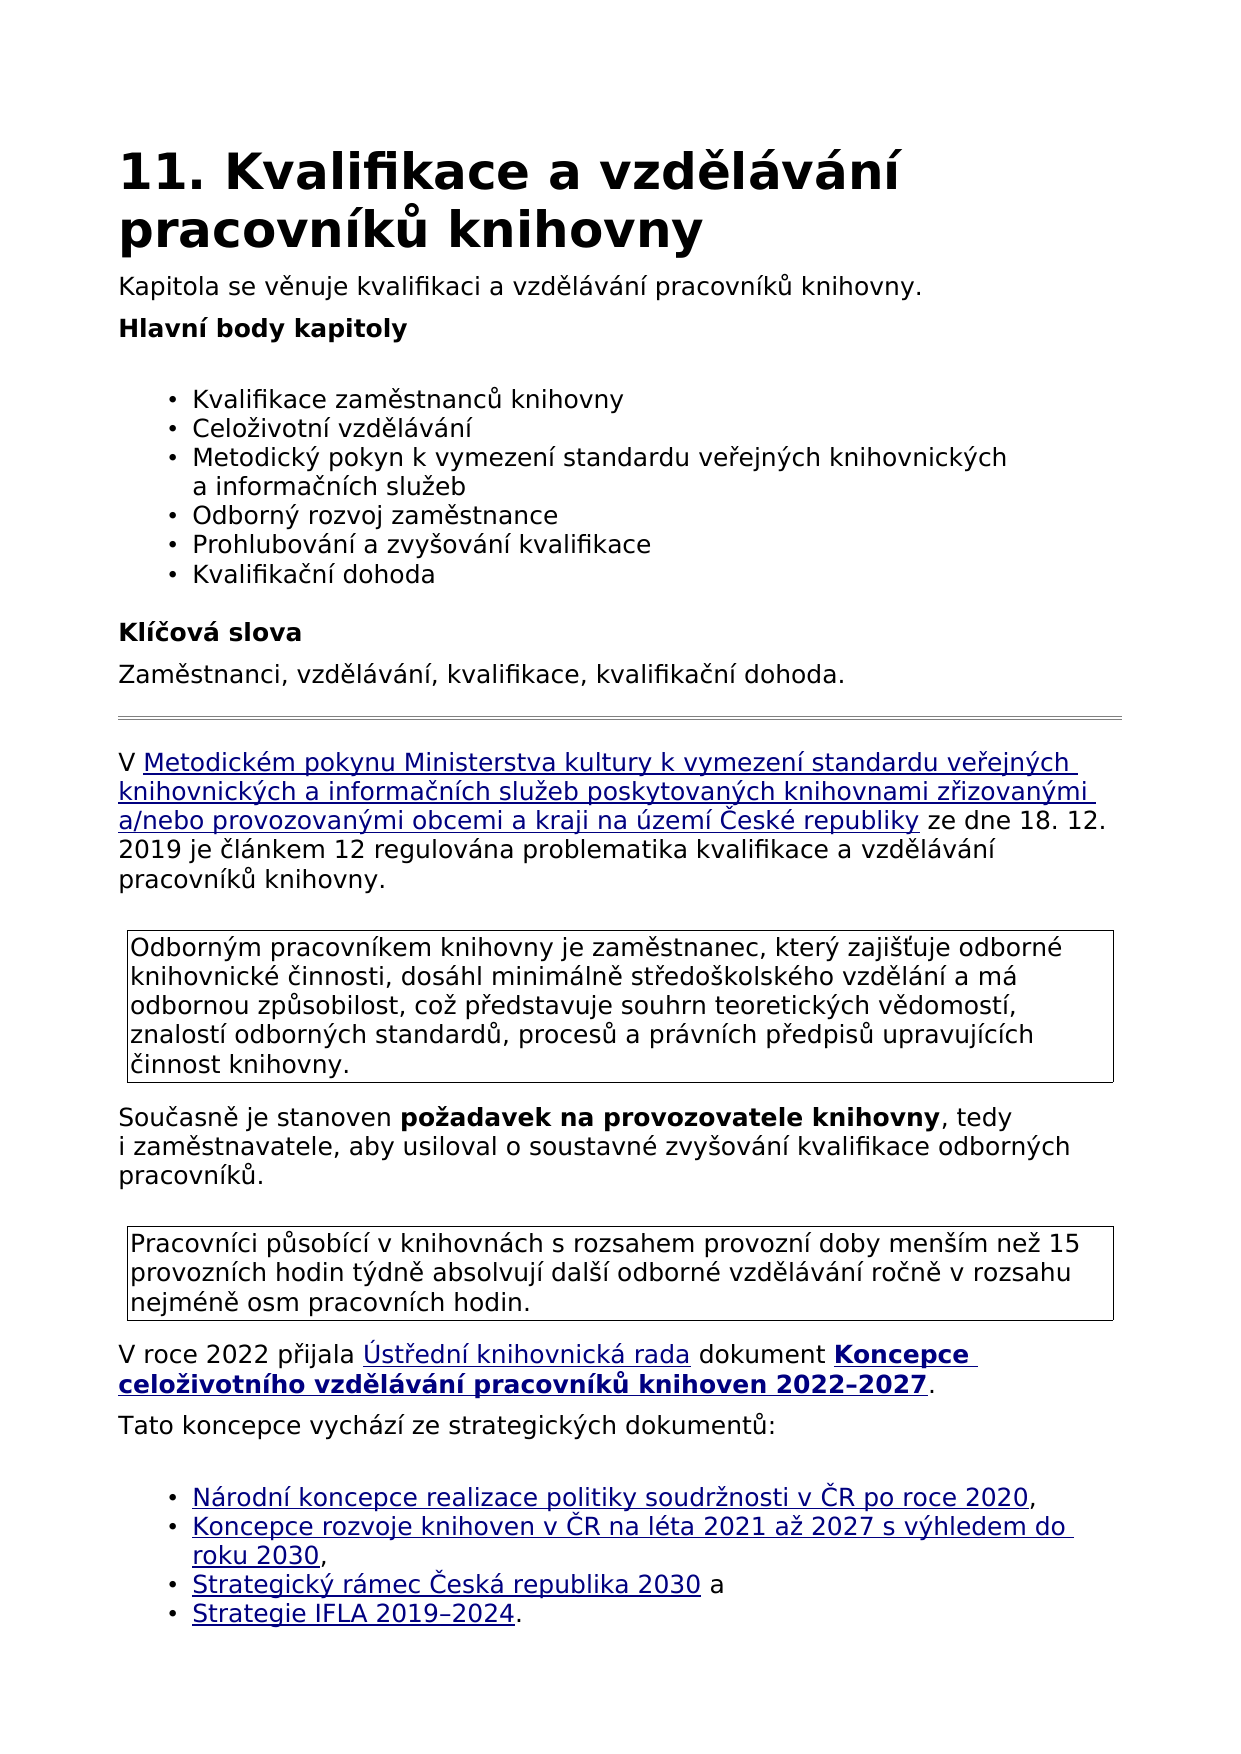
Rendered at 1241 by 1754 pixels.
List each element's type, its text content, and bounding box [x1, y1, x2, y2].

text V Metodickém pokynu Ministerstva kultury k vymezení standardu veřejných knihovnických a informačních služeb poskytovaných knihovnami zřizovanými a/nebo provozovanými obcemi a kraji na území České republiky ze dne 18. 12. 2019 je článkem 12 regulována problematika kvalifikace a vzdělávání pracovníků knihovny. [118, 748, 1122, 894]
subtitle 11. Kvalifikace a vzdělávání pracovníků knihovny [118, 143, 1122, 259]
list Prohlubování a zvyšování kvalifikace [177, 531, 1122, 560]
text Klíčová slova [118, 618, 1122, 648]
text Tato koncepce vychází ze strategických dokumentů: [118, 1412, 1122, 1441]
table_header Odborným pracovníkem knihovny je zaměstnanec, který zajišťuje odborné knihovnické činnosti, dosáhl minimálně středoškolského vzdělání a má odbornou způsobilost, což představuje souhrn teoretických vědomostí, znalostí odborných standardů, procesů a právních předpisů upravujících činnost knihovny. [128, 931, 1113, 1082]
list Strategický rámec Česká republika 2030 a [177, 1570, 1122, 1599]
list Odborný rozvoj zaměstnance [177, 502, 1122, 531]
list Koncepce rozvoje knihoven v ČR na léta 2021 až 2027 s výhledem do roku 2030, [177, 1512, 1122, 1570]
list Národní koncepce realizace politiky soudržnosti v ČR po roce 2020, [177, 1483, 1122, 1512]
text V roce 2022 přijala Ústřední knihovnická rada dokument Koncepce celoživotního vzdělávání pracovníků knihoven 2022–2027. [118, 1203, 1122, 1399]
text Hlavní body kapitoly [118, 314, 1122, 343]
list Kvalifikace zaměstnanců knihovny [177, 385, 1122, 414]
text Kapitola se věnuje kvalifikaci a vzdělávání pracovníků knihovny. [118, 272, 1122, 301]
table_header Pracovníci působící v knihovnách s rozsahem provozní doby menším než 15 provozních hodin týdně absolvují další odborné vzdělávání ročně v rozsahu nejméně osm pracovních hodin. [128, 1227, 1113, 1320]
list Kvalifikační dohoda [177, 560, 1122, 589]
list Celoživotní vzdělávání [177, 414, 1122, 443]
text Zaměstnanci, vzdělávání, kvalifikace, kvalifikační dohoda. [118, 660, 1122, 689]
list Metodický pokyn k vymezení standardu veřejných knihovnických a informačních služeb [177, 443, 1122, 502]
text Současně je stanoven požadavek na provozovatele knihovny, tedy i zaměstnavatele, aby usiloval o soustavné zvyšování kvalifikace odborných pracovníků. [118, 907, 1122, 1190]
list Strategie IFLA 2019–2024. [177, 1599, 1122, 1628]
